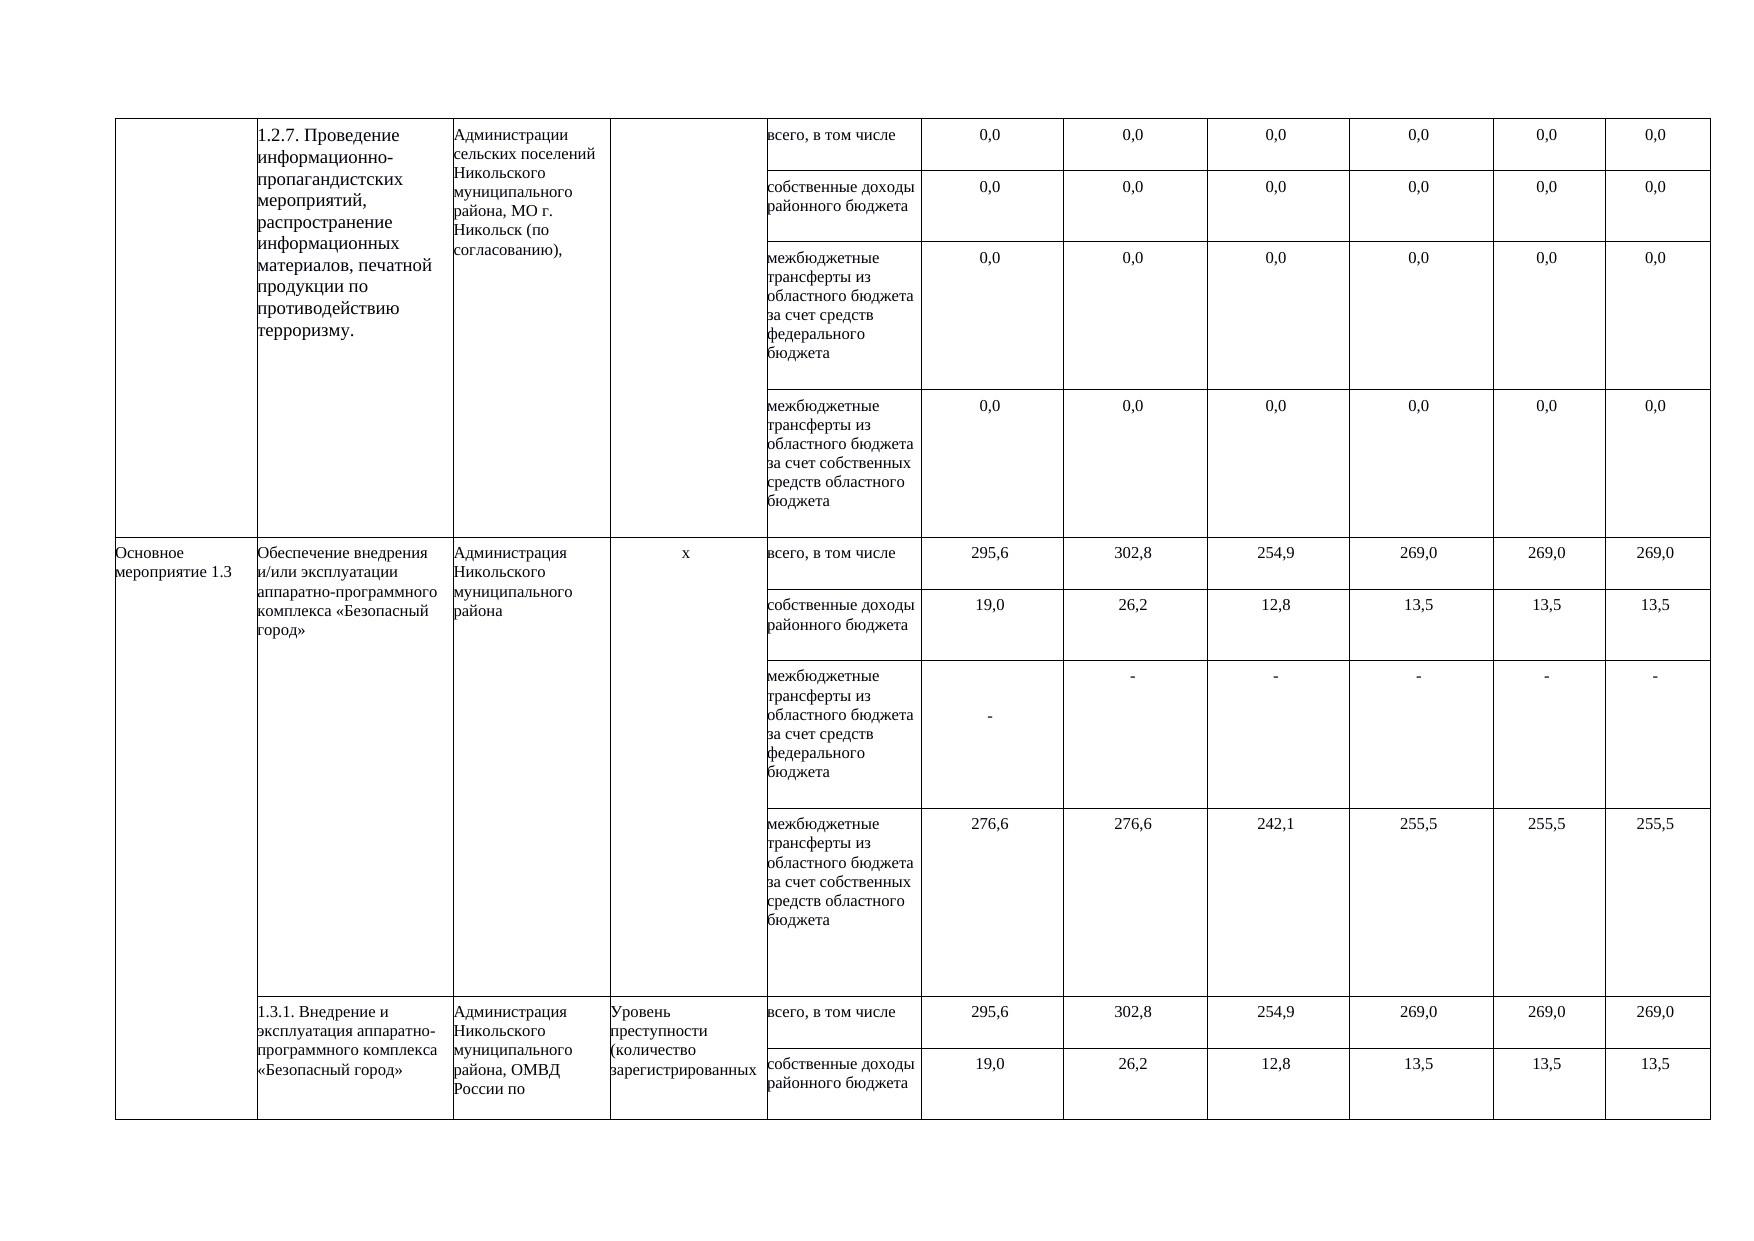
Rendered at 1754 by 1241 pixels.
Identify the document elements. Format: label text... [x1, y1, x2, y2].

table_cell 0,0 [1208, 171, 1349, 241]
table_cell 0,0 [922, 390, 1063, 537]
table_cell Уровень преступности (количество зарегистрированных преступлений на 1 тыс. населения) [611, 997, 767, 1119]
table_cell межбюджетные трансферты из областного бюджета за счет собственных средств областного бюджета [768, 809, 921, 996]
table_cell всего, в том числе [768, 538, 921, 589]
table_cell - [1494, 661, 1605, 808]
table_cell собственные доходы районного бюджета [768, 590, 921, 660]
table_cell 0,0 [1064, 242, 1207, 389]
table_cell 0,0 [1064, 171, 1207, 241]
table_cell - [1208, 661, 1349, 808]
table_cell 13,5 [1494, 1049, 1605, 1119]
table_cell межбюджетные трансферты из областного бюджета за счет средств федерального бюджета [768, 661, 921, 808]
table_cell 302,8 [1064, 997, 1207, 1048]
table_cell 12,8 [1208, 1049, 1349, 1119]
table_cell 0,0 [1064, 119, 1207, 170]
table_cell 0,0 [1064, 390, 1207, 537]
table_cell - [922, 661, 1063, 808]
table_cell 269,0 [1494, 538, 1605, 589]
table_cell 0,0 [1208, 242, 1349, 389]
table_cell 276,6 [1064, 809, 1207, 996]
table_cell 13,5 [1606, 590, 1710, 660]
table_cell - [1064, 661, 1207, 808]
table_cell Основное мероприятие 1.3 [116, 538, 257, 1119]
table_cell 0,0 [1350, 171, 1493, 241]
table_cell 0,0 [1494, 119, 1605, 170]
table_cell 295,6 [922, 997, 1063, 1048]
table_cell 0,0 [1350, 119, 1493, 170]
table_cell 269,0 [1606, 997, 1710, 1048]
table_cell 13,5 [1494, 590, 1605, 660]
table_cell 13,5 [1350, 1049, 1493, 1119]
table_cell 255,5 [1494, 809, 1605, 996]
table_cell 255,5 [1606, 809, 1710, 996]
table_cell 0,0 [1494, 390, 1605, 537]
table_cell 242,1 [1208, 809, 1349, 996]
table_cell 269,0 [1606, 538, 1710, 589]
table_cell 12,8 [1208, 590, 1349, 660]
table_cell 302,8 [1064, 538, 1207, 589]
table_cell 0,0 [922, 171, 1063, 241]
table_cell - [1606, 661, 1710, 808]
table_cell Администрация Никольского муниципального района [454, 538, 610, 996]
table_cell 26,2 [1064, 1049, 1207, 1119]
table_cell х [611, 538, 767, 996]
table_cell 0,0 [1208, 390, 1349, 537]
table_cell межбюджетные трансферты из областного бюджета за счет собственных средств областного бюджета [768, 390, 921, 537]
table_cell 295,6 [922, 538, 1063, 589]
table_cell - [1350, 661, 1493, 808]
table_cell 0,0 [1606, 171, 1710, 241]
table_cell 1.3.1. Внедрение и эксплуатация аппаратно-программного комплекса «Безопасный город» [258, 997, 453, 1119]
table_cell 13,5 [1350, 590, 1493, 660]
table_cell всего, в том числе [768, 119, 921, 170]
table_cell 19,0 [922, 590, 1063, 660]
table_cell собственные доходы районного бюджета [768, 171, 921, 241]
table_cell всего, в том числе [768, 997, 921, 1048]
table_cell [611, 119, 767, 537]
table_cell 0,0 [1494, 242, 1605, 389]
table_cell 0,0 [922, 242, 1063, 389]
table_cell 0,0 [1606, 390, 1710, 537]
table_cell 269,0 [1350, 538, 1493, 589]
table_cell 254,9 [1208, 538, 1349, 589]
table_cell 0,0 [922, 119, 1063, 170]
table_cell Администрация Никольского муниципального района, ОМВД России по Никольскому району (по согласованию). [454, 997, 610, 1119]
table_cell 254,9 [1208, 997, 1349, 1048]
table_cell 26,2 [1064, 590, 1207, 660]
table_cell 0,0 [1350, 390, 1493, 537]
table_cell собственные доходы районного бюджета [768, 1049, 921, 1119]
table_cell межбюджетные трансферты из областного бюджета за счет средств федерального бюджета [768, 242, 921, 389]
table_cell 19,0 [922, 1049, 1063, 1119]
table_cell 0,0 [1494, 171, 1605, 241]
table_cell 276,6 [922, 809, 1063, 996]
table_cell Обеспечение внедрения и/или эксплуатации аппаратно-программного комплекса «Безопасный город» [258, 538, 453, 996]
table_cell 255,5 [1350, 809, 1493, 996]
table_cell 269,0 [1494, 997, 1605, 1048]
table_cell 13,5 [1606, 1049, 1710, 1119]
table_cell 269,0 [1350, 997, 1493, 1048]
table_cell 0,0 [1606, 242, 1710, 389]
table_cell 1.2.7. Проведение информационно-пропагандистских мероприятий, распространение информационных материалов, печатной продукции по противодействию терроризму. [258, 119, 453, 537]
table_cell Администрации сельских поселений Никольского муниципального района, МО г. Никольск (по согласованию), [454, 119, 610, 537]
table_cell 0,0 [1208, 119, 1349, 170]
table_cell 0,0 [1606, 119, 1710, 170]
table_cell 0,0 [1350, 242, 1493, 389]
